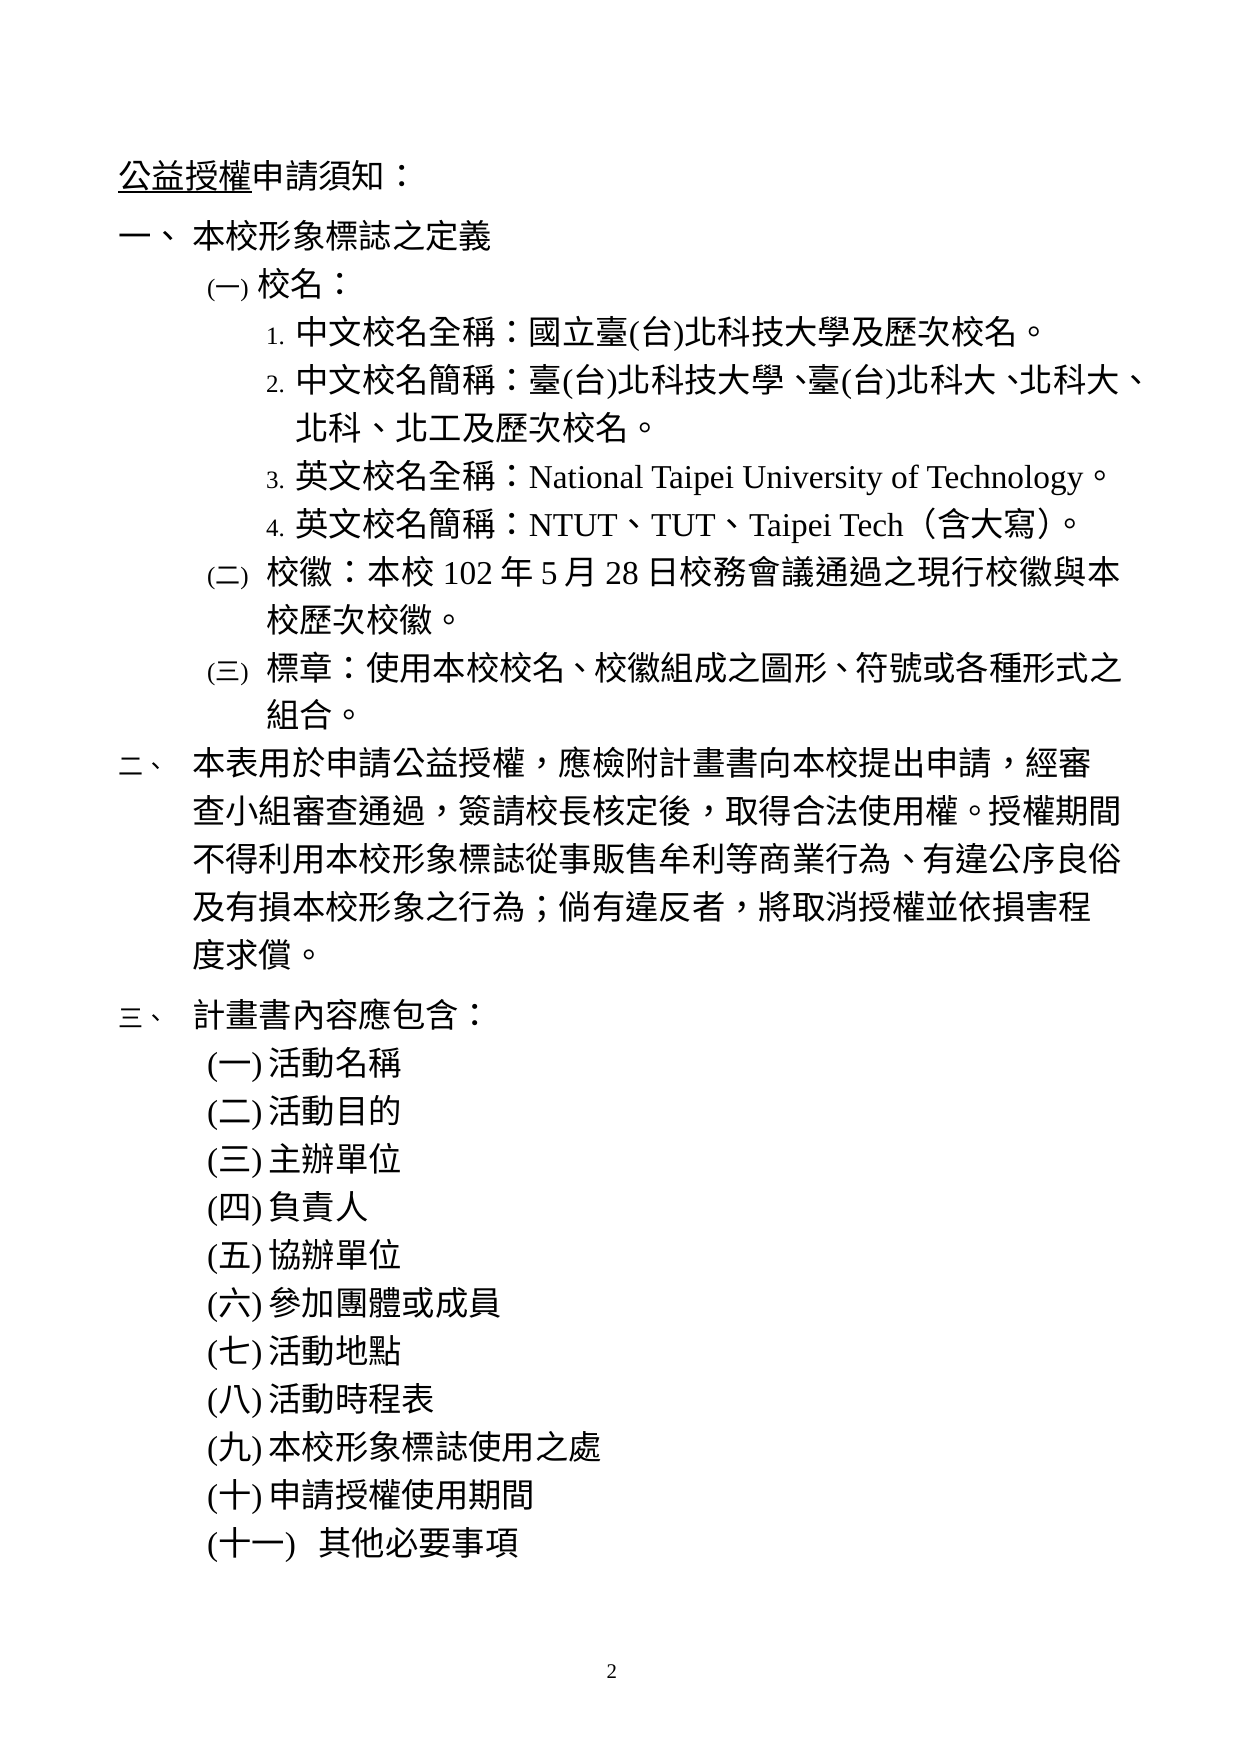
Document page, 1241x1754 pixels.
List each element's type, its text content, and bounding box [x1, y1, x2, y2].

list 協辦單位 [207, 1229, 1122, 1277]
list 本校形象標誌使用之處 [207, 1421, 1122, 1469]
list 英文校名全稱：National Taipei University of Technology。 [266, 450, 1122, 498]
list 中文校名全稱：國立臺(台)北科技大學及歷次校名。 [266, 306, 1122, 354]
list 參加團體或成員 [207, 1277, 1122, 1325]
list 英文校名簡稱：NTUT、TUT、Taipei Tech（含大寫）。 [266, 498, 1122, 546]
list 主辦單位 [207, 1133, 1122, 1181]
list 活動時程表 [207, 1373, 1122, 1421]
list 計畫書內容應包含： [118, 989, 1122, 1037]
list 活動地點 [207, 1325, 1122, 1373]
text 公益授權申請須知： [118, 150, 1122, 198]
list 中文校名簡稱：臺(台)北科技大學、臺(台)北科大、北科大、北科、北工及歷次校名。 [266, 354, 1143, 450]
list 校徽：本校102年5月28日校務會議通過之現行校徽與本校歷次校徽。 [207, 546, 1122, 642]
list 其他必要事項 [207, 1517, 1122, 1564]
list 申請授權使用期間 [207, 1469, 1122, 1517]
list 活動目的 [207, 1085, 1122, 1133]
list 負責人 [207, 1181, 1122, 1229]
list 本校形象標誌之定義 [118, 210, 1122, 258]
list 標章：使用本校校名、校徽組成之圖形、符號或各種形式之組合。 [207, 642, 1122, 737]
list 本表用於申請公益授權，應檢附計畫書向本校提出申請，經審查小組審查通過，簽請校長核定後，取得合法使用權。授權期間不得利用本校形象標誌從事販售牟利等商業行為、有違公序良俗及有損本校形象之行為；倘有違反者，將取消授權並依損害程度求償。 [118, 737, 1122, 977]
list 校名： [207, 258, 1122, 306]
list 活動名稱 [207, 1037, 1122, 1085]
